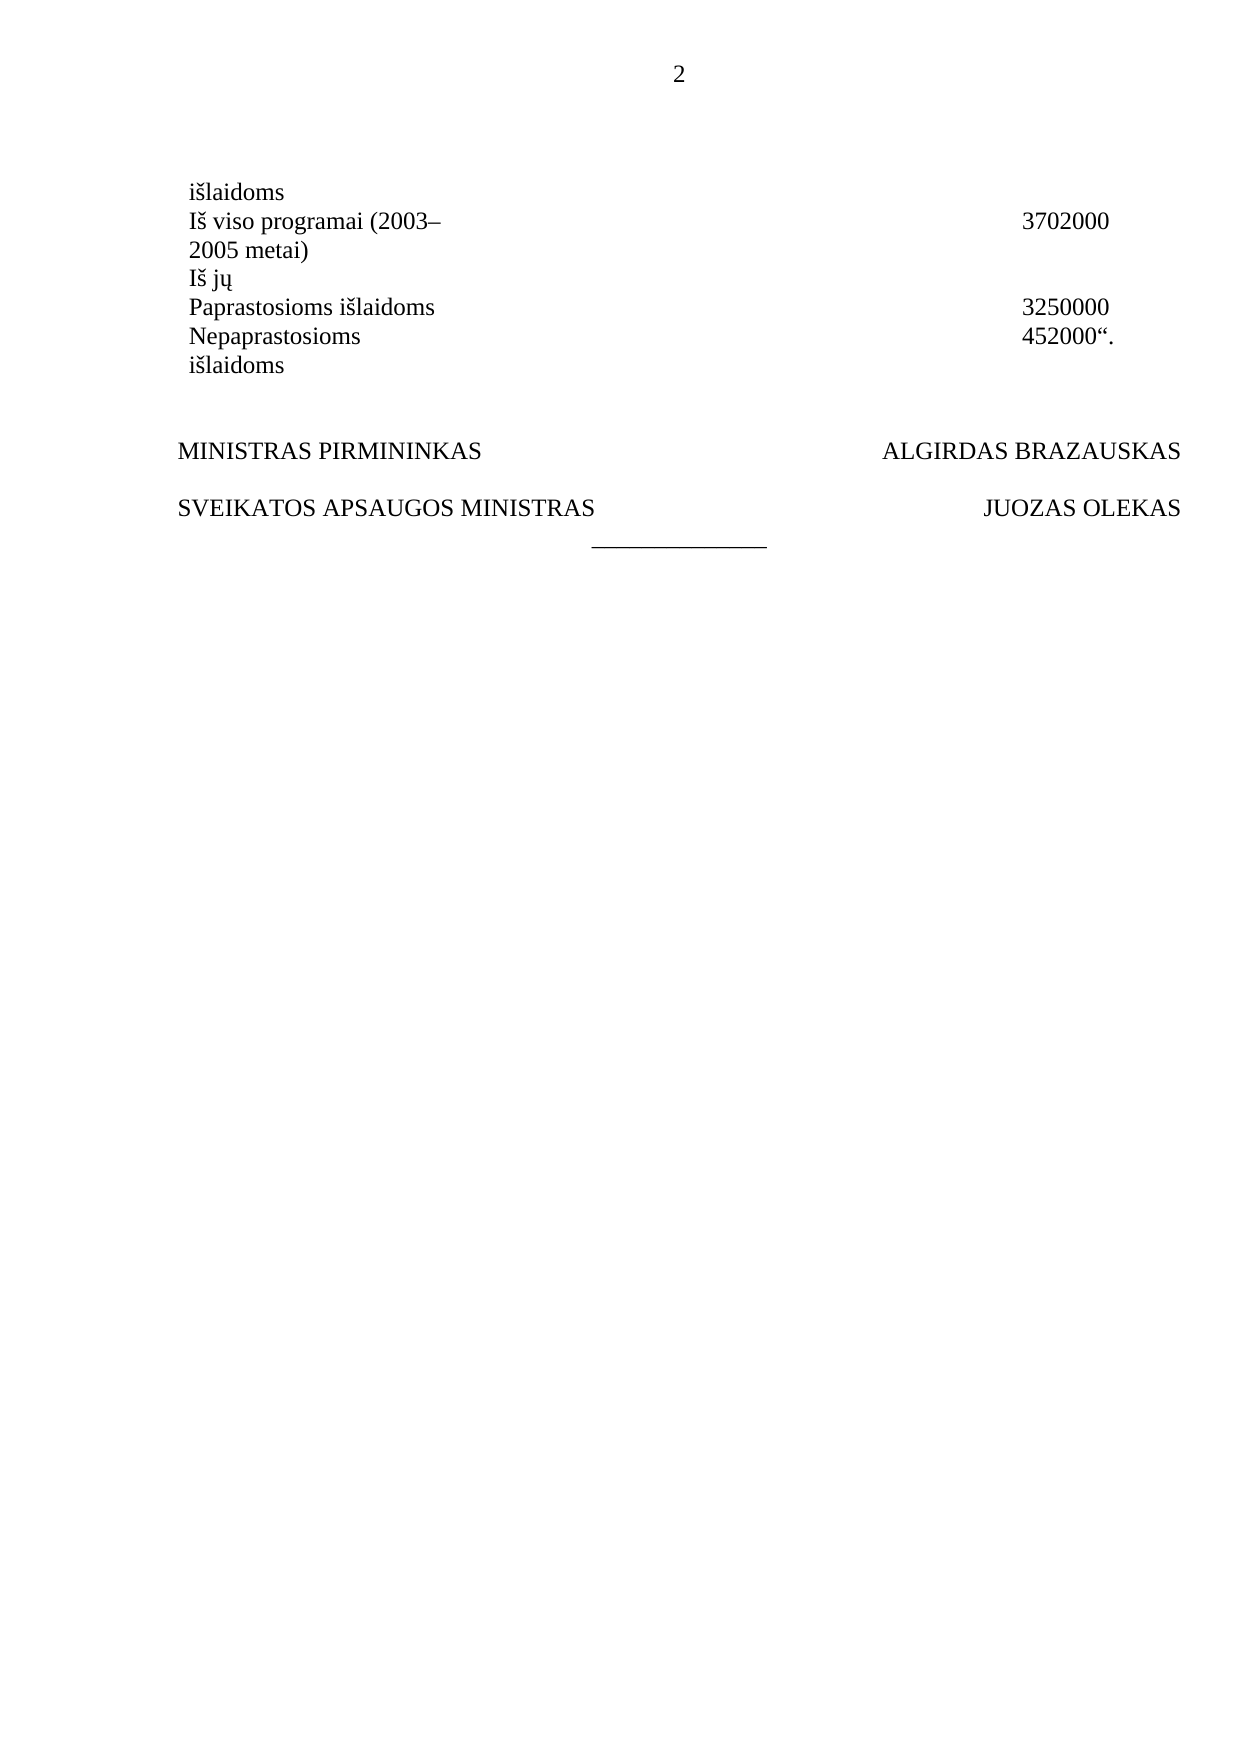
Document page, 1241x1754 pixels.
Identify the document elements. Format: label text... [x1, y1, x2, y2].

table_cell 3250000 [1011, 292, 1181, 321]
table_cell [679, 321, 844, 378]
table_cell [679, 177, 844, 206]
table_cell 452000“. [1011, 321, 1181, 378]
table_cell [844, 206, 1011, 263]
table_cell [583, 177, 679, 206]
table_cell Paprastosioms išlaidoms [177, 292, 467, 321]
table_cell [583, 206, 679, 263]
table_cell [844, 264, 1011, 292]
table_cell išlaidoms [177, 177, 467, 206]
table_cell Iš jų [177, 264, 467, 292]
text ______________ [177, 522, 1181, 551]
table_cell [844, 177, 1011, 206]
table_cell [583, 264, 679, 292]
table_cell [467, 206, 583, 263]
table_cell [467, 264, 583, 292]
table_cell [844, 321, 1011, 378]
table_cell [467, 292, 583, 321]
table_cell [1011, 177, 1181, 206]
table_cell [679, 292, 844, 321]
text Sveikatos apsaugos ministras Juozas Olekas [177, 493, 1181, 522]
table_cell [467, 321, 583, 378]
table_cell [844, 292, 1011, 321]
table_cell [679, 206, 844, 263]
table_cell [467, 177, 583, 206]
table_cell [679, 264, 844, 292]
table_cell [583, 321, 679, 378]
table_cell Iš viso programai (2003–2005 metai) [177, 206, 467, 263]
table_cell [583, 292, 679, 321]
table_cell 3702000 [1011, 206, 1181, 263]
table_cell [1011, 264, 1181, 292]
table_cell Nepaprastosioms išlaidoms [177, 321, 467, 378]
text Ministras Pirmininkas Algirdas Brazauskas [177, 436, 1181, 465]
